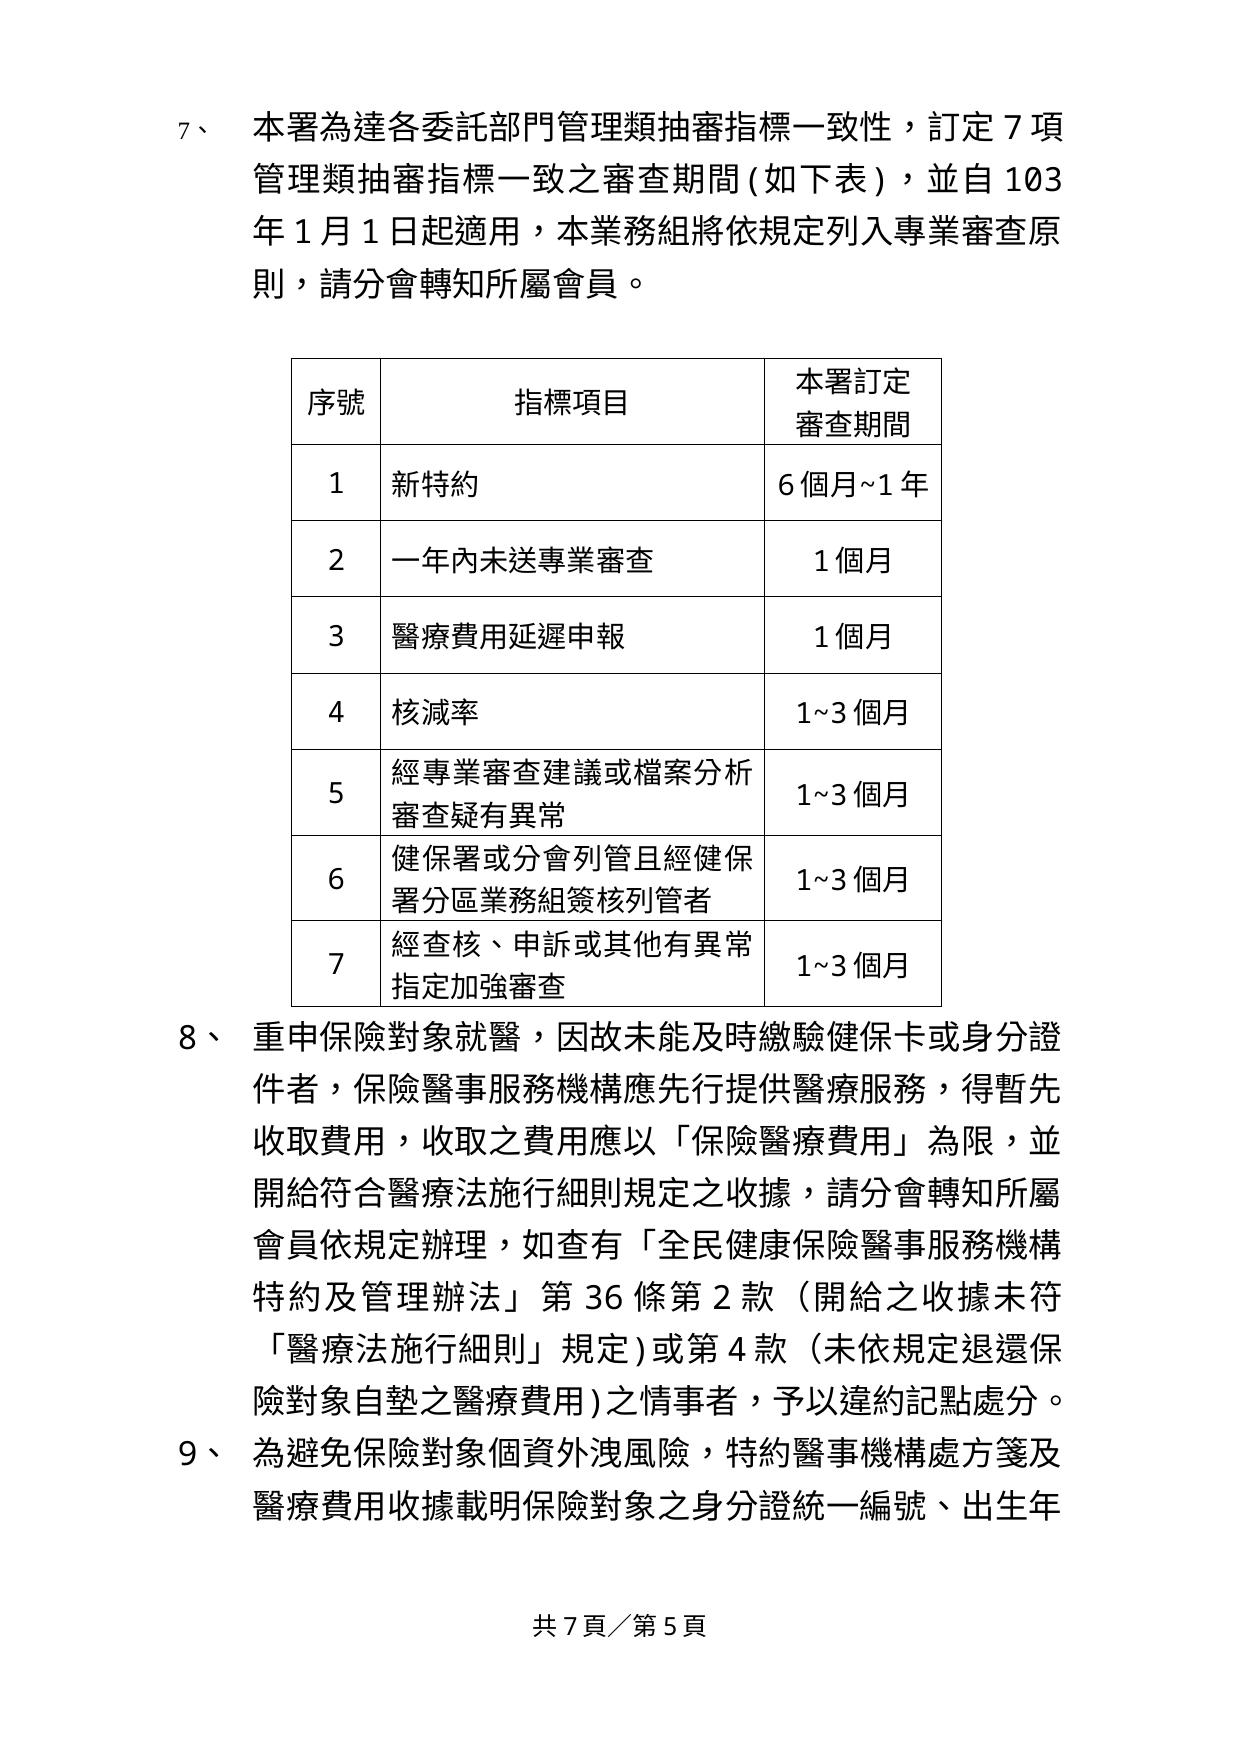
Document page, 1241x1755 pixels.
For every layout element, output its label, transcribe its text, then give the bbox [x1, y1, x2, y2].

table_cell 7 [292, 921, 380, 1006]
table_header 序號 [292, 359, 380, 443]
table_cell 健保署或分會列管且經健保署分區業務組簽核列管者 [381, 836, 764, 920]
table_cell 1~3個月 [765, 921, 941, 1006]
table_cell 1個月 [765, 521, 941, 596]
table_cell 6個月~1年 [765, 445, 941, 520]
table_header 指標項目 [381, 359, 764, 443]
table_cell 1個月 [765, 597, 941, 673]
table_cell 1 [292, 445, 380, 520]
table_cell 經查核、申訴或其他有異常指定加強審查 [381, 921, 764, 1006]
list 本署為達各委託部門管理類抽審指標一致性，訂定7項管理類抽審指標一致之審查期間(如下表)，並自103年1月1日起適用，本業務組將依規定列入專業審查原則，請分會轉知所屬會員。 [177, 97, 1063, 306]
list 重申保險對象就醫，因故未能及時繳驗健保卡或身分證件者，保險醫事服務機構應先行提供醫療服務，得暫先收取費用，收取之費用應以「保險醫療費用」為限，並開給符合醫療法施行細則規定之收據，請分會轉知所屬會員依規定辦理，如查有「全民健康保險醫事服務機構特約及管理辦法」第36條第2款（開給之收據未符「醫療法施行細則」規定)或第4款（未依規定退還保險對象自墊之醫療費用)之情事者，予以違約記點處分。 [177, 1007, 1063, 1423]
table_cell 5 [292, 750, 380, 834]
table_cell 6 [292, 836, 380, 920]
table_cell 4 [292, 674, 380, 749]
table_cell 一年內未送專業審查 [381, 521, 764, 596]
table_cell 經專業審查建議或檔案分析審查疑有異常 [381, 750, 764, 834]
table_header 本署訂定 審查期間 [765, 359, 941, 443]
list 為避免保險對象個資外洩風險，特約醫事機構處方箋及醫療費用收據載明保險對象之身分證統一編號、出生年 [177, 1423, 1063, 1528]
table_cell 3 [292, 597, 380, 673]
table_cell 新特約 [381, 445, 764, 520]
table_cell 醫療費用延遲申報 [381, 597, 764, 673]
table_cell 1~3個月 [765, 750, 941, 834]
table_cell 1~3個月 [765, 674, 941, 749]
table_cell 2 [292, 521, 380, 596]
table_cell 核減率 [381, 674, 764, 749]
table_cell 1~3個月 [765, 836, 941, 920]
